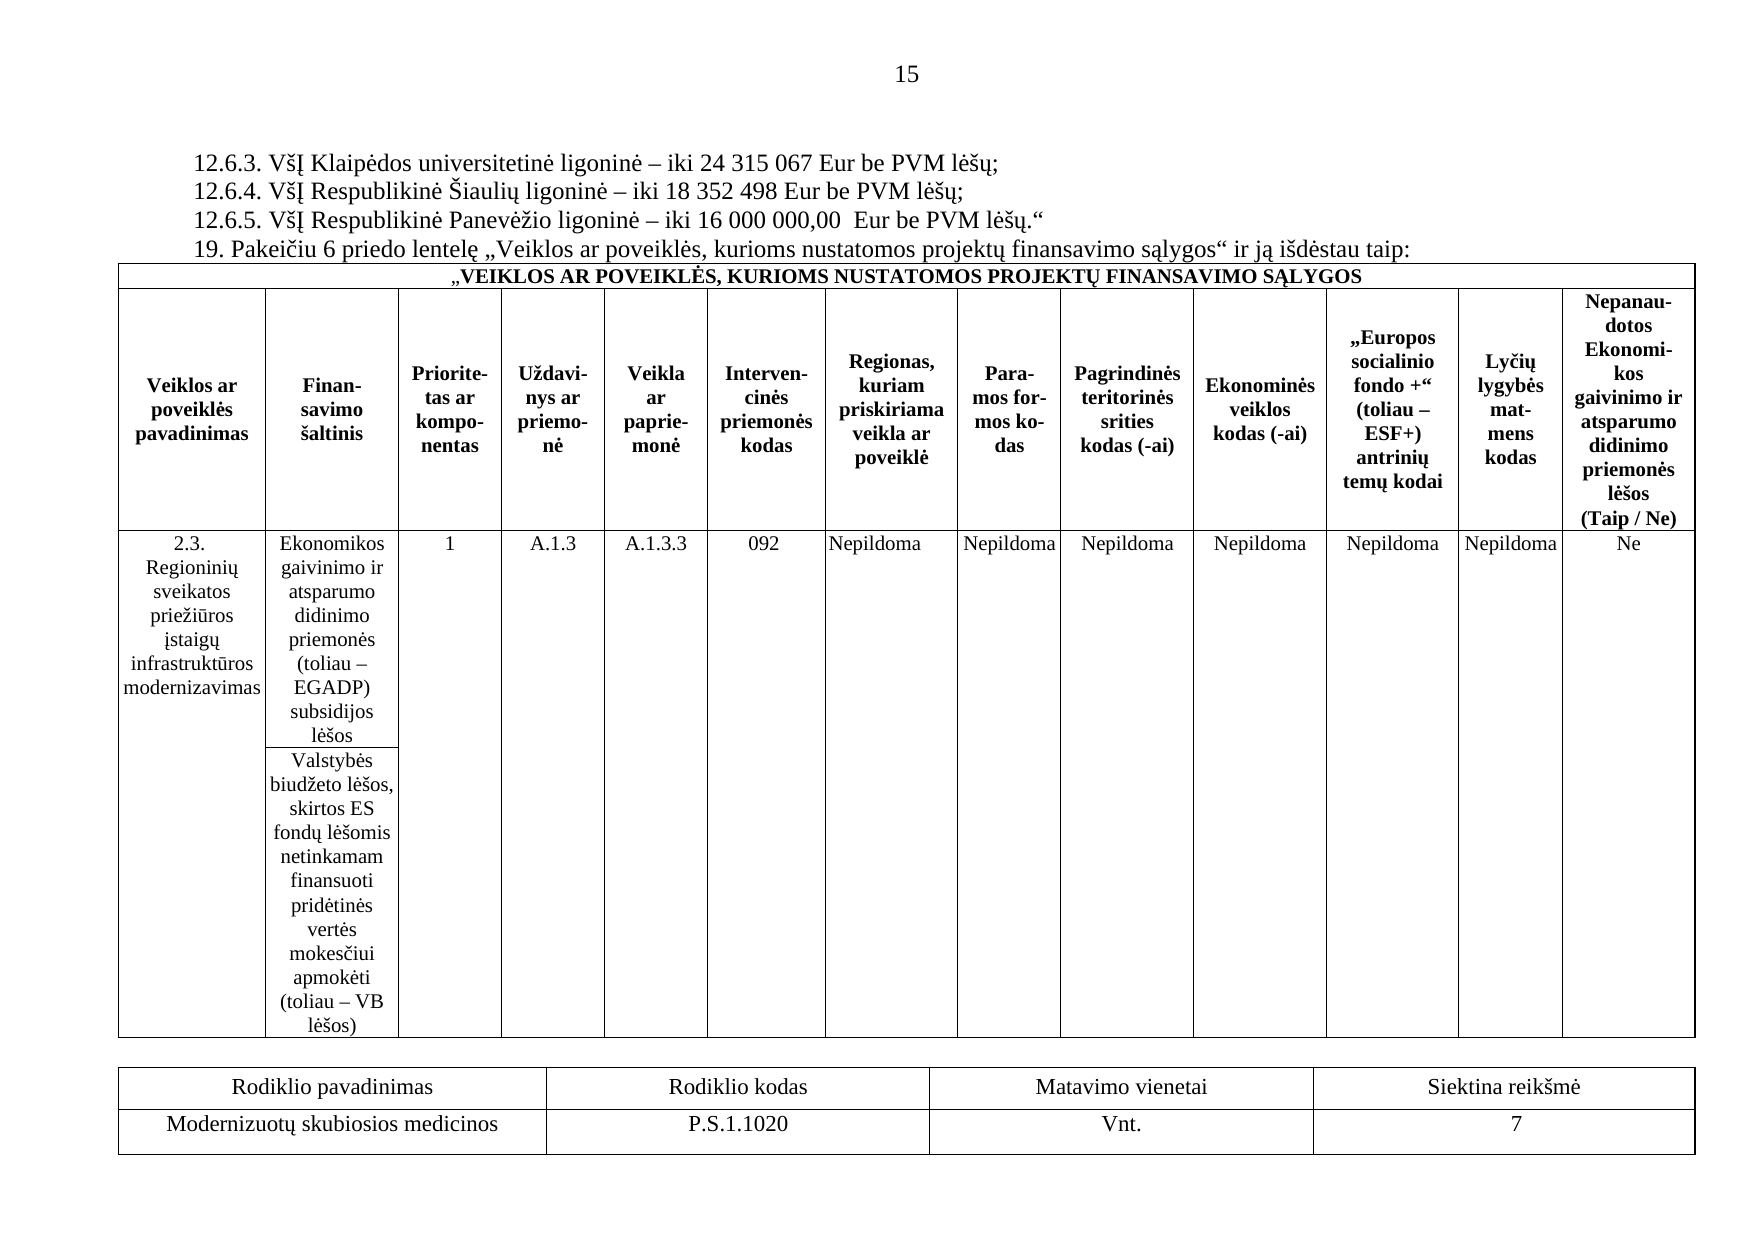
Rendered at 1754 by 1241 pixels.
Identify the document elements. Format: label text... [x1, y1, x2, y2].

table_cell Veiklos ar poveiklės pavadinimas [119, 289, 265, 529]
table_cell Nepildoma [1194, 531, 1326, 1037]
table_cell 7 [1314, 1110, 1694, 1154]
table_cell Interven-cinės priemonės kodas [708, 289, 825, 529]
table_cell Nepanau-dotos Ekonomi-kos gaivinimo ir atsparumo didinimo priemonės lėšos (Taip / Ne) [1563, 289, 1694, 529]
text 12.6.4. VšĮ Respublikinė Šiaulių ligoninė – iki 18 352 498 Eur be PVM lėšų; [193, 176, 1695, 205]
table_cell 2.3. Regioninių sveikatos priežiūros įstaigų infrastruktūros modernizavimas [119, 531, 265, 1037]
table_header Siektina reikšmė [1314, 1068, 1694, 1109]
table_header Rodiklio kodas [547, 1068, 929, 1109]
table_header Matavimo vienetai [930, 1068, 1313, 1109]
table_cell Nepildoma [1061, 531, 1193, 1037]
table_header „VEIKLOS AR POVEIKLĖS, KURIOMS NUSTATOMOS PROJEKTŲ FINANSAVIMO SĄLYGOS [119, 264, 1694, 288]
text 19. Pakeičiu 6 priedo lentelę „Veiklos ar poveiklės, kurioms nustatomos projektų finansavimo sąlygos“ ir ją išdėstau taip: [193, 234, 1695, 263]
text 12.6.3. VšĮ Klaipėdos universitetinė ligoninė – iki 24 315 067 Eur be PVM lėšų; [193, 148, 1695, 176]
table_cell Ekonominės veiklos kodas (-ai) [1194, 289, 1326, 529]
text 12.6.5. VšĮ Respublikinė Panevėžio ligoninė – iki 16 000 000,00 Eur be PVM lėšų.“ [193, 205, 1695, 234]
table_cell Vnt. [930, 1110, 1313, 1154]
table_cell A.1.3.3 [605, 531, 707, 1037]
table_cell Uždavi-nys ar priemo-nė [502, 289, 604, 529]
table_cell Nepildoma [826, 531, 957, 1037]
table_cell Veikla ar paprie-monė [605, 289, 707, 529]
table_cell 1 [399, 531, 501, 1037]
table_cell Pagrindinės teritorinės srities kodas (-ai) [1061, 289, 1193, 529]
table_cell Nepildoma [1459, 531, 1562, 1037]
table_cell Ekonomikos gaivinimo ir atsparumo didinimo priemonės (toliau – EGADP) subsidijos lėšos [266, 531, 398, 747]
table_cell Nepildoma [1327, 531, 1458, 1037]
table_cell Modernizuotų skubiosios medicinos [119, 1110, 546, 1154]
table_cell Valstybės biudžeto lėšos, skirtos ES fondų lėšomis netinkamam finansuoti pridėtinės vertės mokesčiui apmokėti (toliau – VB lėšos) [266, 748, 398, 1037]
table_cell Regionas, kuriam priskiriama veikla ar poveiklė [826, 289, 957, 529]
table_cell Nepildoma [958, 531, 1060, 1037]
table_cell P.S.1.1020 [547, 1110, 929, 1154]
table_cell Ne [1563, 531, 1694, 1037]
table_cell 092 [708, 531, 825, 1037]
table_cell A.1.3 [502, 531, 604, 1037]
table_cell Para-mos for-mos ko-das [958, 289, 1060, 529]
table_cell Lyčių lygybės mat-mens kodas [1459, 289, 1562, 529]
table_cell Priorite-tas ar kompo-nentas [399, 289, 501, 529]
table_cell „Europos socialinio fondo +“ (toliau – ESF+) antrinių temų kodai [1327, 289, 1458, 529]
table_header Rodiklio pavadinimas [119, 1068, 546, 1109]
table_cell Finan-savimo šaltinis [266, 289, 398, 529]
